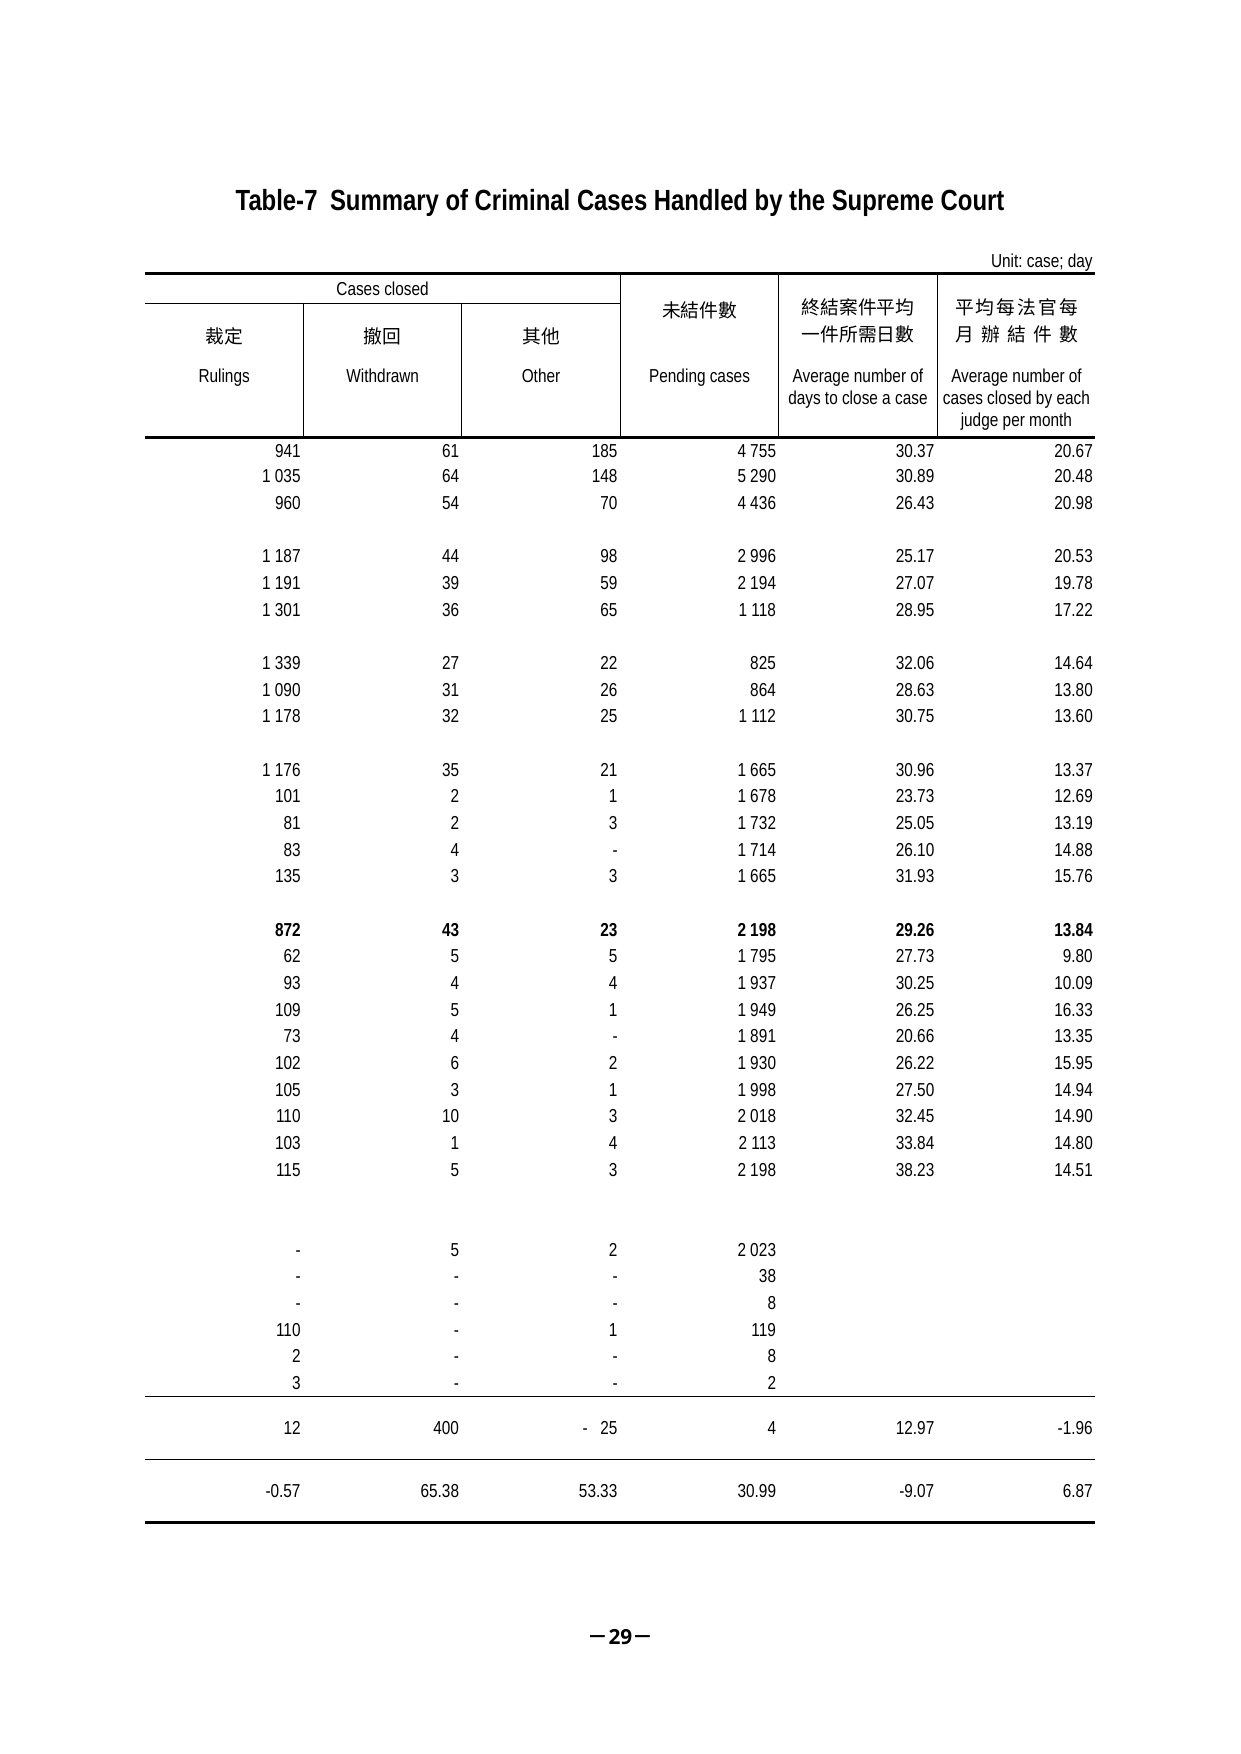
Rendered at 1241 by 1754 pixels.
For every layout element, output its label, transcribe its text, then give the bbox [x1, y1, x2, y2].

table_cell - [145, 1263, 303, 1289]
table_cell 30.75 [779, 703, 937, 729]
table_cell [937, 1290, 1095, 1316]
table_cell - [462, 1023, 620, 1049]
table_cell 1 090 [145, 676, 303, 703]
table_cell 5 [303, 996, 462, 1023]
text Table-7 Summary of Criminal Cases Handled by the Supreme Court [154, 183, 1087, 217]
table_cell 3 [303, 863, 462, 889]
table_cell 20.67 [937, 439, 1095, 463]
table_cell 1 [462, 996, 620, 1023]
table_cell 32.06 [779, 650, 937, 676]
table_cell 31 [303, 676, 462, 703]
table_cell 2 996 [620, 543, 778, 569]
table_cell -1.96 [937, 1397, 1095, 1459]
table_cell Average number of days to close a case [779, 365, 937, 436]
table_cell 27.50 [779, 1076, 937, 1103]
table_cell 62 [145, 943, 303, 969]
table_cell [303, 1210, 462, 1236]
table_cell 1 187 [145, 543, 303, 569]
table_cell 2 [462, 1050, 620, 1076]
table_cell [779, 890, 937, 916]
table_cell - [303, 1370, 462, 1396]
table_cell -0.57 [145, 1460, 303, 1521]
table_cell 5 [303, 943, 462, 969]
table_cell 13.60 [937, 703, 1095, 729]
table_cell 裁定 [145, 304, 303, 365]
table_cell 93 [145, 970, 303, 996]
table_cell 4 [620, 1397, 778, 1459]
table_cell 14.94 [937, 1076, 1095, 1103]
table_cell Withdrawn [304, 365, 461, 436]
table_cell [620, 516, 778, 543]
table_cell 39 [303, 570, 462, 596]
table_cell 20.53 [937, 543, 1095, 569]
table_cell [937, 1316, 1095, 1343]
table_cell [303, 890, 462, 916]
table_cell [303, 1183, 462, 1209]
table_cell [620, 1210, 778, 1236]
table_cell - [303, 1316, 462, 1343]
table_cell 26.43 [779, 490, 937, 516]
table_cell 27.73 [779, 943, 937, 969]
table_cell 5 [303, 1236, 462, 1263]
table_cell Pending cases [621, 365, 778, 436]
table_cell 20.48 [937, 463, 1095, 489]
table_cell 17.22 [937, 596, 1095, 623]
table_cell [779, 1290, 937, 1316]
table_cell 3 [145, 1370, 303, 1396]
table_cell 14.64 [937, 650, 1095, 676]
table_cell [937, 1263, 1095, 1289]
table_cell - 25 [462, 1397, 620, 1459]
table_cell [303, 730, 462, 756]
table_cell [937, 1183, 1095, 1209]
table_header 平均每法官每月辦結件數 [938, 275, 1095, 365]
table_cell 21 [462, 756, 620, 783]
table_cell 9.80 [937, 943, 1095, 969]
table_cell [937, 1210, 1095, 1236]
table_cell [779, 730, 937, 756]
table_cell 2 018 [620, 1103, 778, 1129]
table_cell - [462, 1370, 620, 1396]
table_cell 8 [620, 1343, 778, 1369]
table_cell 4 [303, 1023, 462, 1049]
table_cell 14.88 [937, 836, 1095, 863]
table_cell 59 [462, 570, 620, 596]
table_cell [145, 623, 303, 649]
table_cell 4 [303, 970, 462, 996]
table_cell 135 [145, 863, 303, 889]
table_cell 30.25 [779, 970, 937, 996]
table_cell 102 [145, 1050, 303, 1076]
table_cell [145, 1210, 303, 1236]
table_cell 4 [462, 970, 620, 996]
table_cell - [462, 1263, 620, 1289]
table_cell 14.51 [937, 1156, 1095, 1183]
table_cell 撤回 [304, 304, 461, 365]
table_cell 53.33 [462, 1460, 620, 1521]
table_cell 10 [303, 1103, 462, 1129]
table_cell 26.25 [779, 996, 937, 1023]
table_cell 20.66 [779, 1023, 937, 1049]
table_cell 13.37 [937, 756, 1095, 783]
table_cell 32 [303, 703, 462, 729]
table_cell 27 [303, 650, 462, 676]
table_cell 872 [145, 916, 303, 943]
table_cell [779, 1343, 937, 1369]
table_cell 13.80 [937, 676, 1095, 703]
table_cell 400 [303, 1397, 462, 1459]
table_cell 1 176 [145, 756, 303, 783]
table_cell 864 [620, 676, 778, 703]
table_cell [462, 623, 620, 649]
table_cell 64 [303, 463, 462, 489]
table_cell 1 714 [620, 836, 778, 863]
table_cell 2 198 [620, 1156, 778, 1183]
table_cell [779, 1236, 937, 1263]
table_cell 44 [303, 543, 462, 569]
table_cell - [303, 1343, 462, 1369]
table_cell 54 [303, 490, 462, 516]
table_cell [462, 890, 620, 916]
table_cell 26.10 [779, 836, 937, 863]
table_cell [779, 1183, 937, 1209]
table_cell 28.95 [779, 596, 937, 623]
table_cell 941 [145, 439, 303, 463]
table_cell 2 [303, 810, 462, 836]
table_cell [145, 730, 303, 756]
table_cell [462, 1183, 620, 1209]
table_cell 1 [303, 1130, 462, 1156]
table_cell 1 930 [620, 1050, 778, 1076]
table_cell 43 [303, 916, 462, 943]
table_cell [937, 1343, 1095, 1369]
table_cell 825 [620, 650, 778, 676]
table_cell [620, 1183, 778, 1209]
table_cell 3 [462, 810, 620, 836]
table_cell [779, 623, 937, 649]
table_cell 36 [303, 596, 462, 623]
table_cell - [462, 1290, 620, 1316]
table_cell [779, 1370, 937, 1396]
table_cell - [303, 1263, 462, 1289]
table_cell [145, 890, 303, 916]
table_cell 65.38 [303, 1460, 462, 1521]
table_cell 81 [145, 810, 303, 836]
table_cell 110 [145, 1103, 303, 1129]
table_cell 12 [145, 1397, 303, 1459]
table_cell 14.90 [937, 1103, 1095, 1129]
table_cell 1 998 [620, 1076, 778, 1103]
table_cell 其他 [462, 304, 620, 365]
table_cell 1 [462, 1076, 620, 1103]
table_cell 6.87 [937, 1460, 1095, 1521]
table_cell 119 [620, 1316, 778, 1343]
table_cell 38 [620, 1263, 778, 1289]
table_cell 2 198 [620, 916, 778, 943]
table_cell 26 [462, 676, 620, 703]
table_cell 31.93 [779, 863, 937, 889]
table_cell 148 [462, 463, 620, 489]
table_cell 1 112 [620, 703, 778, 729]
table_cell 1 191 [145, 570, 303, 596]
table_cell Average number of cases closed by each judge per month [938, 365, 1095, 436]
table_cell 10.09 [937, 970, 1095, 996]
table_cell 73 [145, 1023, 303, 1049]
table_cell 30.99 [620, 1460, 778, 1521]
table_cell [303, 623, 462, 649]
table_cell 103 [145, 1130, 303, 1156]
table_cell 1 035 [145, 463, 303, 489]
table_cell 3 [462, 863, 620, 889]
table_cell 6 [303, 1050, 462, 1076]
table_cell 30.37 [779, 439, 937, 463]
table_cell [620, 623, 778, 649]
table_cell 5 290 [620, 463, 778, 489]
table_cell - [303, 1290, 462, 1316]
table_cell 8 [620, 1290, 778, 1316]
table_cell 1 665 [620, 756, 778, 783]
table_cell [620, 890, 778, 916]
table_cell 25.17 [779, 543, 937, 569]
table_cell 2 023 [620, 1236, 778, 1263]
table_cell [937, 890, 1095, 916]
table_cell 1 891 [620, 1023, 778, 1049]
table_header 終結案件平均一件所需日數 [779, 275, 937, 365]
table_header Cases closed [145, 275, 620, 303]
table_cell 185 [462, 439, 620, 463]
table_cell [303, 516, 462, 543]
table_cell 25.05 [779, 810, 937, 836]
table_cell 1 937 [620, 970, 778, 996]
table_cell - [145, 1290, 303, 1316]
table_cell 109 [145, 996, 303, 1023]
table_cell 1 795 [620, 943, 778, 969]
table_cell 70 [462, 490, 620, 516]
table_cell 115 [145, 1156, 303, 1183]
table_cell 26.22 [779, 1050, 937, 1076]
table_cell 1 665 [620, 863, 778, 889]
table_cell [779, 516, 937, 543]
table_cell 30.96 [779, 756, 937, 783]
table_cell 23.73 [779, 783, 937, 809]
table_cell 12.97 [779, 1397, 937, 1459]
table_cell - [462, 836, 620, 863]
table_cell 65 [462, 596, 620, 623]
table_cell 1 [462, 1316, 620, 1343]
table_cell 3 [462, 1156, 620, 1183]
table_cell 2 [462, 1236, 620, 1263]
table_cell 3 [303, 1076, 462, 1103]
table_cell [937, 516, 1095, 543]
table_cell -9.07 [779, 1460, 937, 1521]
table_cell 61 [303, 439, 462, 463]
table_cell 16.33 [937, 996, 1095, 1023]
table_cell [779, 1263, 937, 1289]
table_cell 35 [303, 756, 462, 783]
table_cell [462, 516, 620, 543]
table_cell - [462, 1343, 620, 1369]
table_cell 4 [303, 836, 462, 863]
table_cell 3 [462, 1103, 620, 1129]
text Unit: case; day [148, 250, 1092, 272]
table_cell 4 436 [620, 490, 778, 516]
table_cell 5 [462, 943, 620, 969]
table_cell 20.98 [937, 490, 1095, 516]
table_cell 1 301 [145, 596, 303, 623]
table_cell 2 [145, 1343, 303, 1369]
table_cell 2 113 [620, 1130, 778, 1156]
table_cell 1 178 [145, 703, 303, 729]
table_header 未結件數 [621, 275, 778, 365]
table_cell 5 [303, 1156, 462, 1183]
table_cell 4 755 [620, 439, 778, 463]
table_cell 27.07 [779, 570, 937, 596]
table_cell 1 678 [620, 783, 778, 809]
table_cell [145, 516, 303, 543]
table_cell 13.35 [937, 1023, 1095, 1049]
table_cell [937, 1236, 1095, 1263]
table_cell 14.80 [937, 1130, 1095, 1156]
table_cell 25 [462, 703, 620, 729]
table_cell 23 [462, 916, 620, 943]
table_cell [620, 730, 778, 756]
table_cell 83 [145, 836, 303, 863]
table_cell 32.45 [779, 1103, 937, 1129]
table_cell 2 194 [620, 570, 778, 596]
table_cell 13.84 [937, 916, 1095, 943]
table_cell [145, 1183, 303, 1209]
table_cell 28.63 [779, 676, 937, 703]
table_cell 12.69 [937, 783, 1095, 809]
table_cell [462, 1210, 620, 1236]
table_cell [779, 1210, 937, 1236]
table_cell Rulings [145, 365, 303, 436]
table_cell 2 [303, 783, 462, 809]
table_cell 19.78 [937, 570, 1095, 596]
table_cell 30.89 [779, 463, 937, 489]
table_cell 22 [462, 650, 620, 676]
table_cell 33.84 [779, 1130, 937, 1156]
table_cell [779, 1316, 937, 1343]
table_cell 15.95 [937, 1050, 1095, 1076]
table_cell 960 [145, 490, 303, 516]
table_cell 13.19 [937, 810, 1095, 836]
table_cell 110 [145, 1316, 303, 1343]
table_cell 105 [145, 1076, 303, 1103]
table_cell 29.26 [779, 916, 937, 943]
table_cell [937, 623, 1095, 649]
table_cell 15.76 [937, 863, 1095, 889]
table_cell 1 339 [145, 650, 303, 676]
table_cell 4 [462, 1130, 620, 1156]
table_cell 1 118 [620, 596, 778, 623]
table_cell [937, 730, 1095, 756]
table_cell 38.23 [779, 1156, 937, 1183]
table_cell - [145, 1236, 303, 1263]
table_cell 98 [462, 543, 620, 569]
table_cell [937, 1370, 1095, 1396]
table_cell Other [462, 365, 620, 436]
table_cell 1 732 [620, 810, 778, 836]
table_cell 2 [620, 1370, 778, 1396]
table_cell 101 [145, 783, 303, 809]
table_cell [462, 730, 620, 756]
table_cell 1 949 [620, 996, 778, 1023]
table_cell 1 [462, 783, 620, 809]
